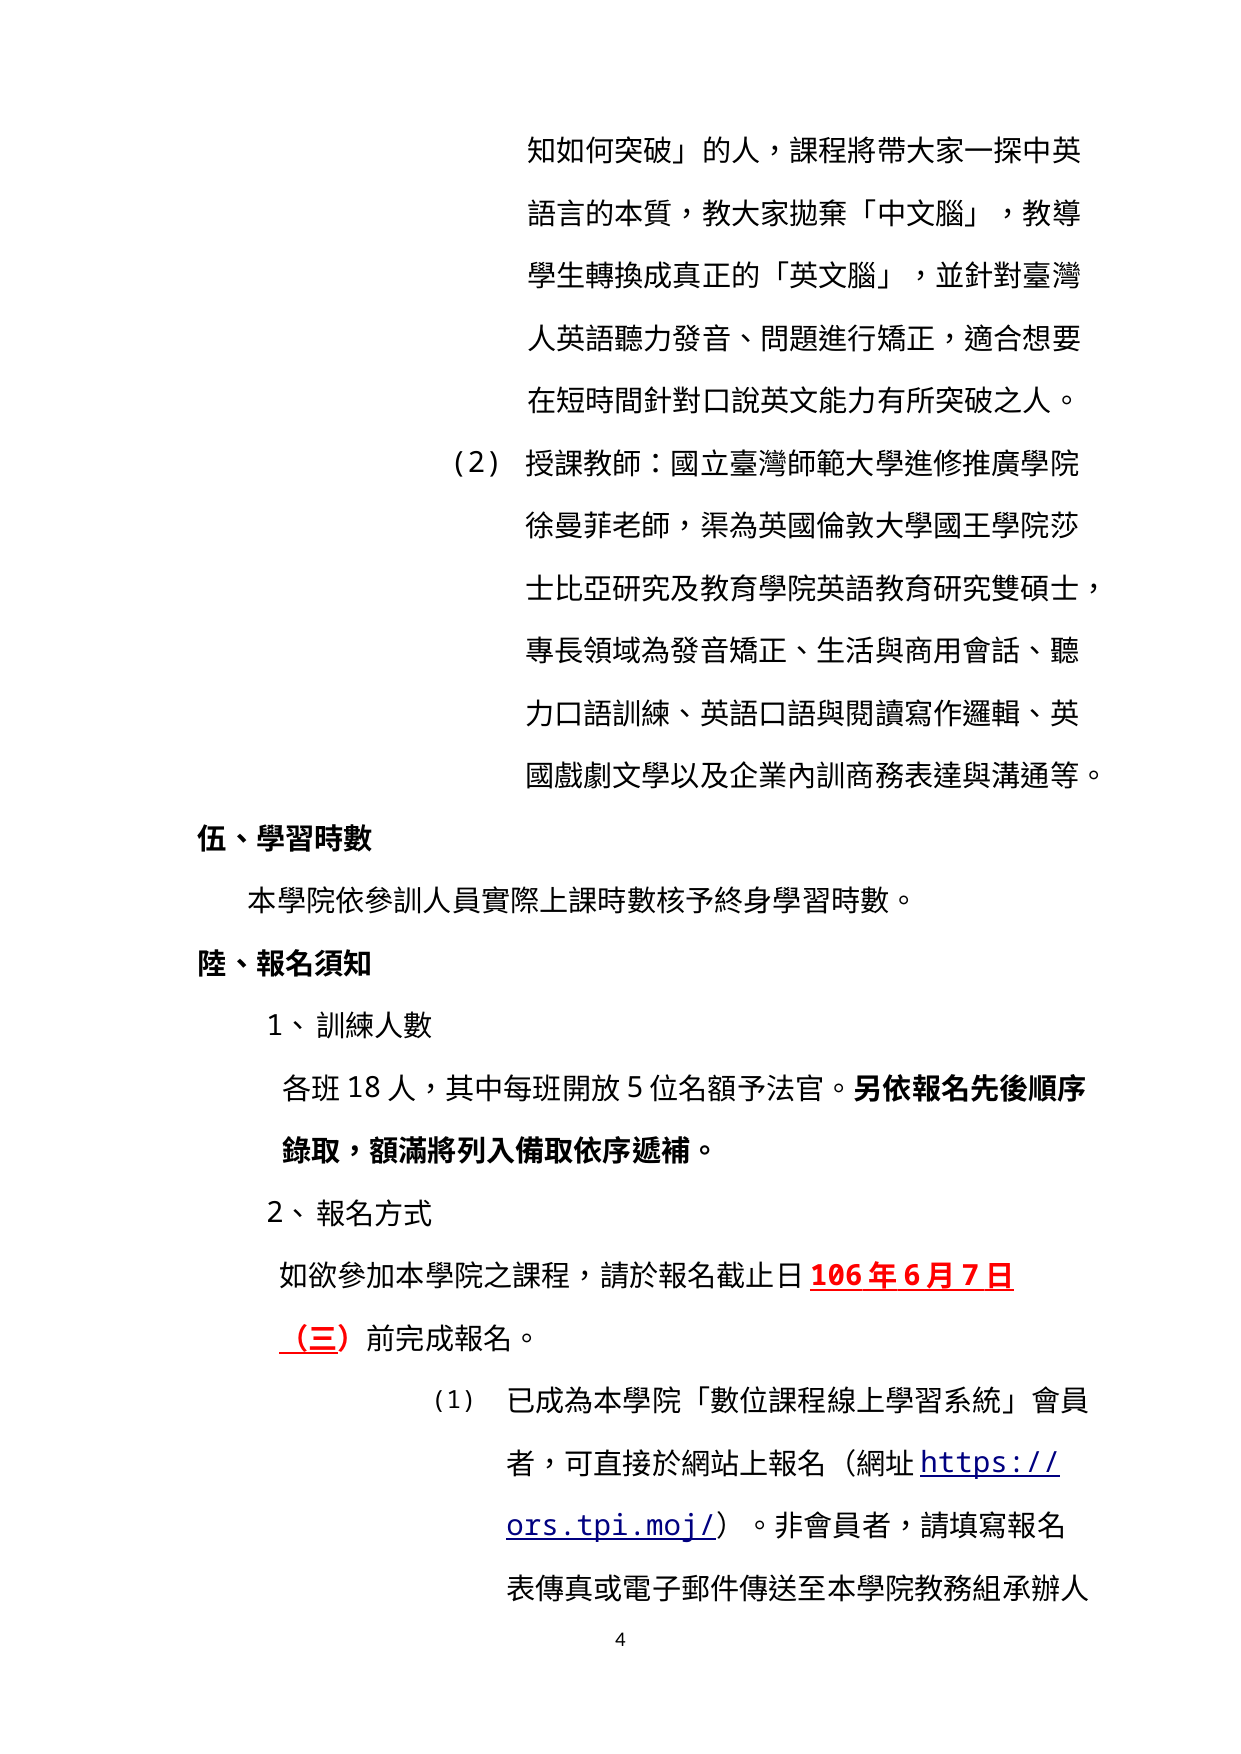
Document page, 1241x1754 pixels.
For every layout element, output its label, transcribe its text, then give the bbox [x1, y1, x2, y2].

list 報名須知 [198, 920, 1092, 982]
list 訓練人數 [266, 982, 1092, 1045]
list 學習時數 [198, 795, 1092, 857]
text 本學院依參訓人員實際上課時數核予終身學習時數。 [248, 857, 1092, 920]
list 知如何突破」的人，課程將帶大家一探中英語言的本質，教大家拋棄「中文腦」，教導學生轉換成真正的「英文腦」，並針對臺灣人英語聽力發音、問題進行矯正，適合想要在短時間針對口說英文能力有所突破之人。 [452, 107, 1092, 420]
list 授課教師：國立臺灣師範大學進修推廣學院徐曼菲老師，渠為英國倫敦大學國王學院莎士比亞研究及教育學院英語教育研究雙碩士，專長領域為發音矯正、生活與商用會話、聽力口語訓練、英語口語與閱讀寫作邏輯、英國戲劇文學以及企業內訓商務表達與溝通等。 [450, 420, 1092, 795]
text 如欲參加本學院之課程，請於報名截止日106年6月7日（三）前完成報名。 [279, 1232, 1092, 1357]
list 已成為本學院「數位課程線上學習系統」會員者，可直接於網站上報名（網址https://ors.tpi.moj/）。非會員者，請填寫報名表傳真或電子郵件傳送至本學院教務組承辦人廖慈音處。傳真號碼：（02）27332956；電話：（02）27331047分機1328；電子信箱：tzuyinliao@mail.moj.gov.tw。 [431, 1357, 1092, 1607]
text 各班18人，其中每班開放5位名額予法官。另依報名先後順序錄取，額滿將列入備取依序遞補。 [282, 1045, 1092, 1170]
list 報名方式 [266, 1170, 1092, 1232]
